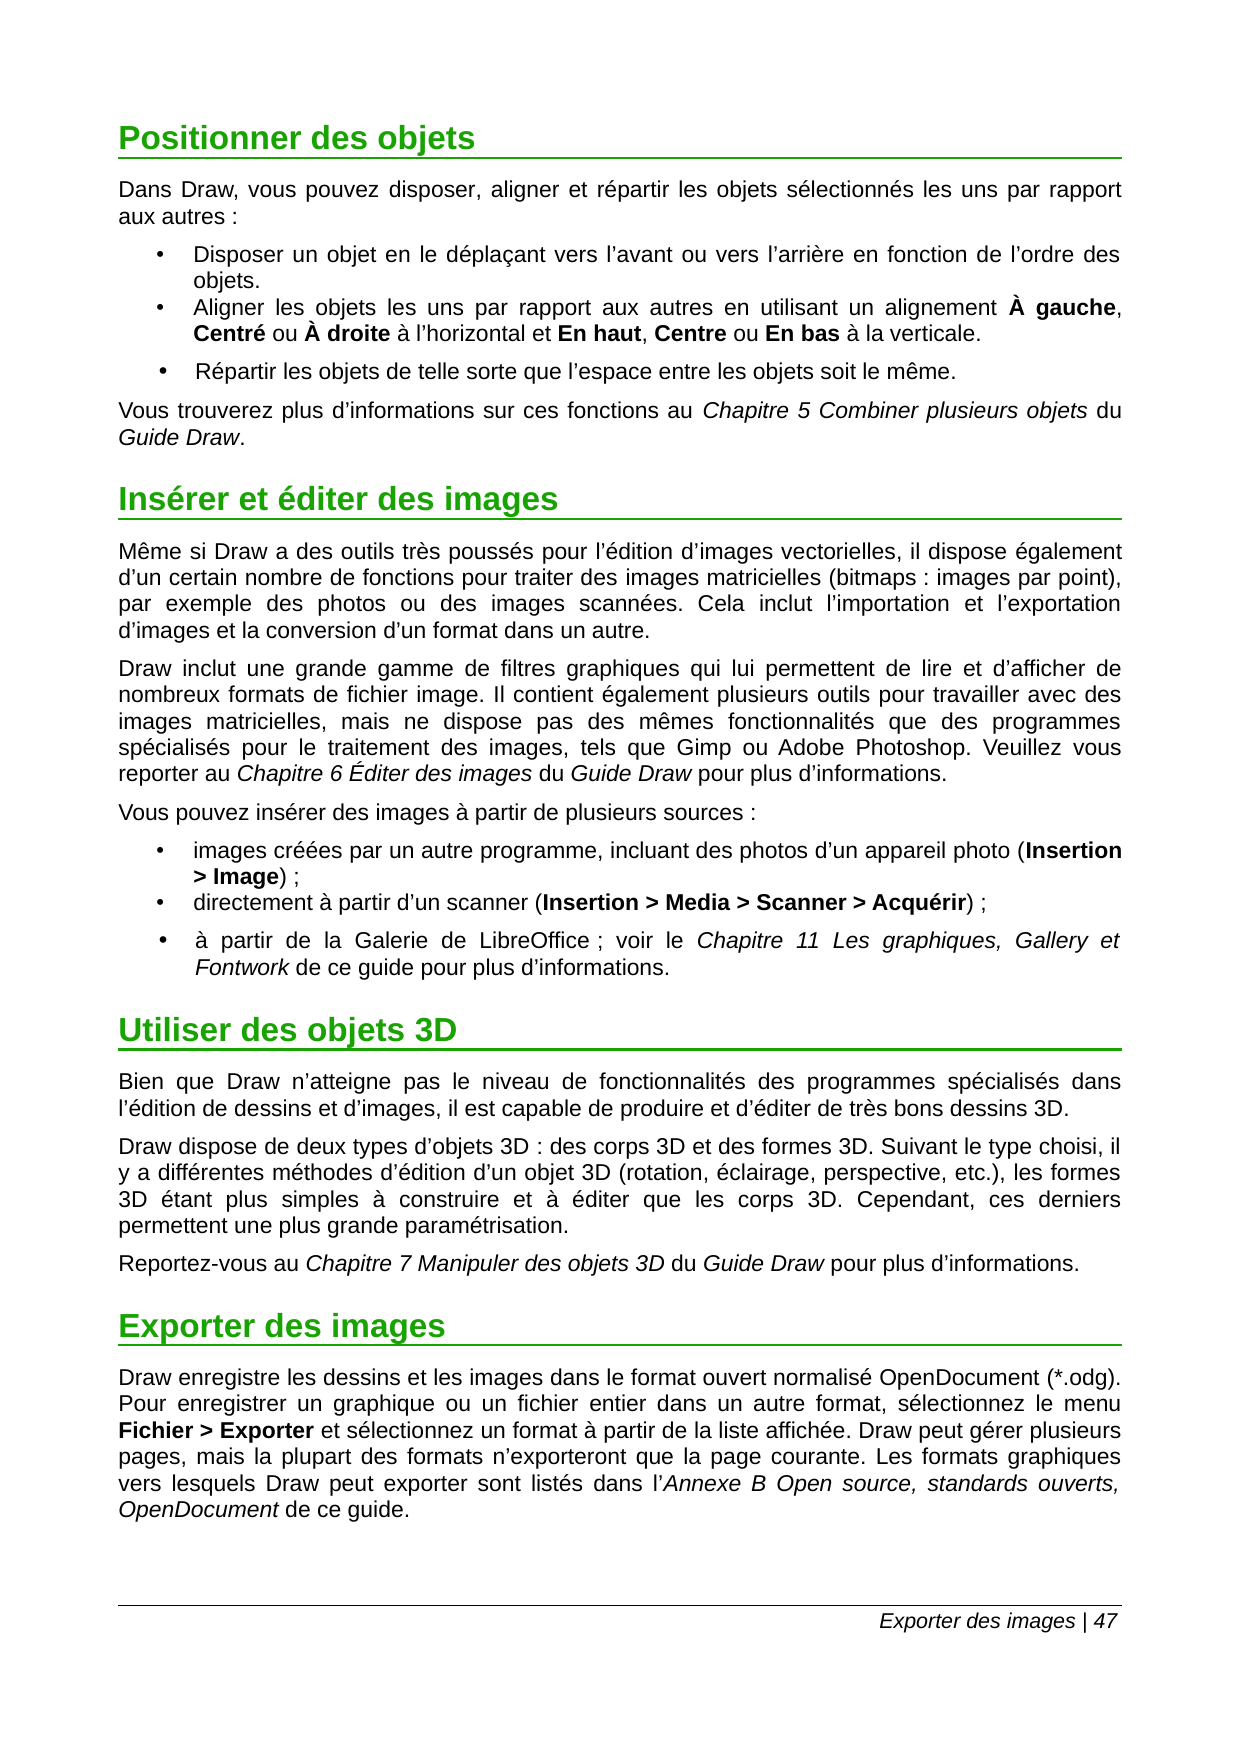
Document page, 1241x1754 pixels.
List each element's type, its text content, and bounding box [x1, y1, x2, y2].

subtitle Insérer et éditer des images [118, 479, 1122, 518]
subtitle Exporter des images [118, 1306, 1122, 1344]
text Reportez-vous au Chapitre 7 Manipuler des objets 3D du Guide Draw pour plus d’informations. [118, 1250, 1122, 1276]
list Répartir les objets de telle sorte que l’espace entre les objets soit le même. [156, 358, 1122, 385]
text Bien que Draw n’atteigne pas le niveau de fonctionnalités des programmes spécialisés dans l’édition de dessins et d’images, il est capable de produire et d’éditer de très bons dessins 3D. [118, 1068, 1122, 1121]
text Même si Draw a des outils très poussés pour l’édition d’images vectorielles, il dispose également d’un certain nombre de fonctions pour traiter des images matricielles (bitmaps : images par point), par exemple des photos ou des images scannées. Cela inclut l’importation et l’exportation d’images et la conversion d’un format dans un autre. [118, 538, 1122, 643]
subtitle Positionner des objets [118, 118, 1122, 157]
list Disposer un objet en le déplaçant vers l’avant ou vers l’arrière en fonction de l’ordre des objets. [156, 241, 1122, 293]
list images créées par un autre programme, incluant des photos d’un appareil photo (Insertion > Image) ; [156, 837, 1122, 889]
text Vous trouverez plus d’informations sur ces fonctions au Chapitre 5 Combiner plusieurs objets du Guide Draw. [118, 397, 1122, 450]
list Aligner les objets les uns par rapport aux autres en utilisant un alignement À gauche, Centré ou À droite à l’horizontal et En haut, Centre ou En bas à la verticale. [156, 293, 1122, 346]
subtitle Utiliser des objets 3D [118, 1010, 1122, 1048]
text Vous pouvez insérer des images à partir de plusieurs sources : [118, 798, 1122, 825]
text Draw enregistre les dessins et les images dans le format ouvert normalisé OpenDocument (*.odg). Pour enregistrer un graphique ou un fichier entier dans un autre format, sélectionnez le menu Fichier > Exporter et sélectionnez un format à partir de la liste affichée. Draw peut gérer plusieurs pages, mais la plupart des formats n’exporteront que la page courante. Les formats graphiques vers lesquels Draw peut exporter sont listés dans l’Annexe B Open source, standards ouverts, OpenDocument de ce guide. [118, 1364, 1122, 1522]
list directement à partir d’un scanner (Insertion > Media > Scanner > Acquérir) ; [156, 889, 1122, 916]
text Dans Draw, vous pouvez disposer, aligner et répartir les objets sélectionnés les uns par rapport aux autres : [118, 176, 1122, 229]
text Draw dispose de deux types d’objets 3D : des corps 3D et des formes 3D. Suivant le type choisi, il y a différentes méthodes d’édition d’un objet 3D (rotation, éclairage, perspective, etc.), les formes 3D étant plus simples à construire et à éditer que les corps 3D. Cependant, ces derniers permettent une plus grande paramétrisation. [118, 1133, 1122, 1238]
list à partir de la Galerie de LibreOffice ; voir le Chapitre 11 Les graphiques, Gallery et Fontwork de ce guide pour plus d’informations. [156, 927, 1122, 981]
text Draw inclut une grande gamme de filtres graphiques qui lui permettent de lire et d’afficher de nombreux formats de fichier image. Il contient également plusieurs outils pour travailler avec des images matricielles, mais ne dispose pas des mêmes fonctionnalités que des programmes spécialisés pour le traitement des images, tels que Gimp ou Adobe Photoshop. Veuillez vous reporter au Chapitre 6 Éditer des images du Guide Draw pour plus d’informations. [118, 655, 1122, 787]
